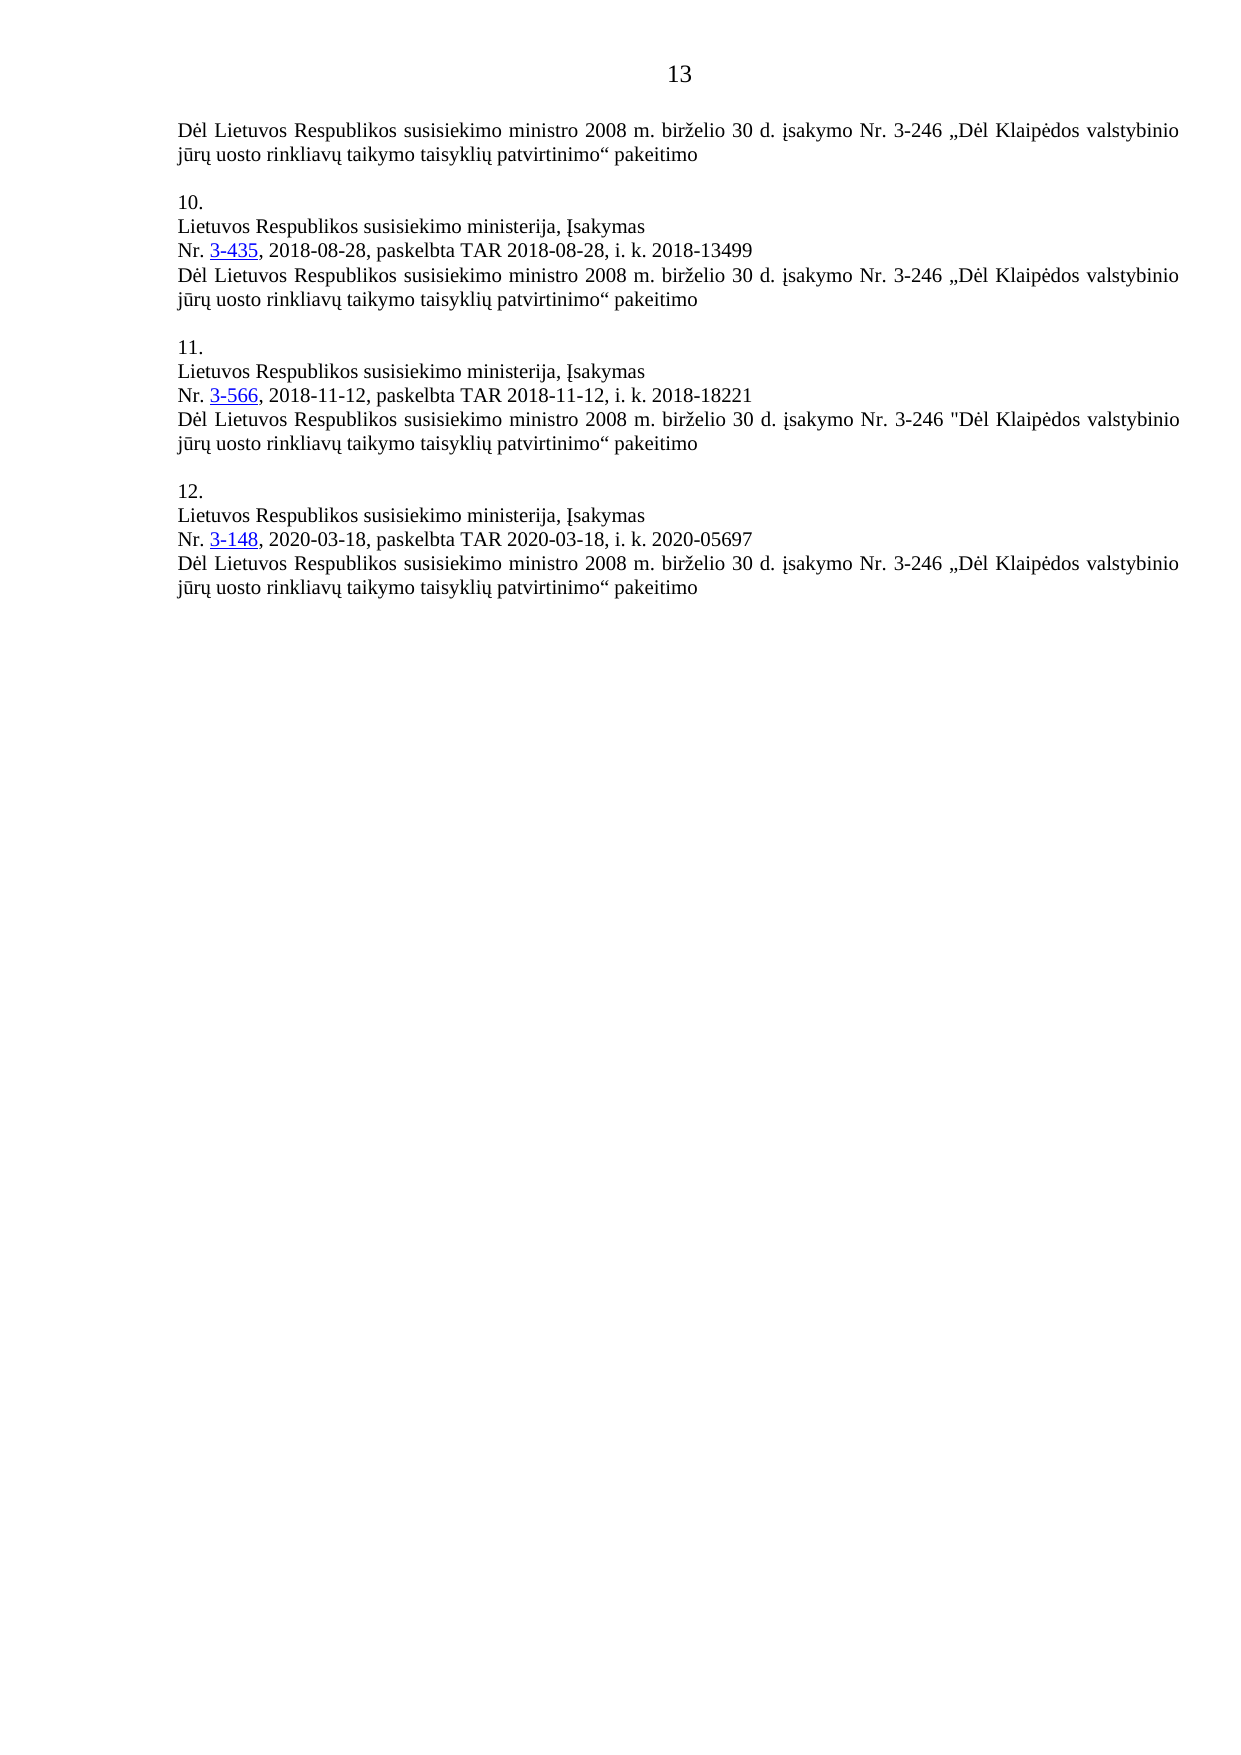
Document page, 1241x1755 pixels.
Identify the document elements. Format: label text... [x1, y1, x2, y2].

text Lietuvos Respublikos susisiekimo ministerija, Įsakymas [177, 214, 1181, 238]
text Dėl Lietuvos Respublikos susisiekimo ministro 2008 m. birželio 30 d. įsakymo Nr. 3-246 „Dėl Klaipėdos valstybinio jūrų uosto rinkliavų taikymo taisyklių patvirtinimo“ pakeitimo [177, 118, 1181, 166]
text 12. [177, 479, 1181, 503]
text Nr. 3-435, 2018-08-28, paskelbta TAR 2018-08-28, i. k. 2018-13499 [177, 238, 1181, 262]
text Lietuvos Respublikos susisiekimo ministerija, Įsakymas [177, 359, 1181, 383]
text Nr. 3-148, 2020-03-18, paskelbta TAR 2020-03-18, i. k. 2020-05697 [177, 527, 1181, 551]
text Dėl Lietuvos Respublikos susisiekimo ministro 2008 m. birželio 30 d. įsakymo Nr. 3-246 „Dėl Klaipėdos valstybinio jūrų uosto rinkliavų taikymo taisyklių patvirtinimo“ pakeitimo [177, 262, 1181, 311]
text 10. [177, 190, 1181, 214]
text Nr. 3-566, 2018-11-12, paskelbta TAR 2018-11-12, i. k. 2018-18221 [177, 383, 1181, 407]
text Lietuvos Respublikos susisiekimo ministerija, Įsakymas [177, 503, 1181, 527]
text Dėl Lietuvos Respublikos susisiekimo ministro 2008 m. birželio 30 d. įsakymo Nr. 3-246 „Dėl Klaipėdos valstybinio jūrų uosto rinkliavų taikymo taisyklių patvirtinimo“ pakeitimo [177, 551, 1181, 599]
text Dėl Lietuvos Respublikos susisiekimo ministro 2008 m. birželio 30 d. įsakymo Nr. 3-246 "Dėl Klaipėdos valstybinio jūrų uosto rinkliavų taikymo taisyklių patvirtinimo“ pakeitimo [177, 407, 1181, 455]
text 11. [177, 335, 1181, 359]
